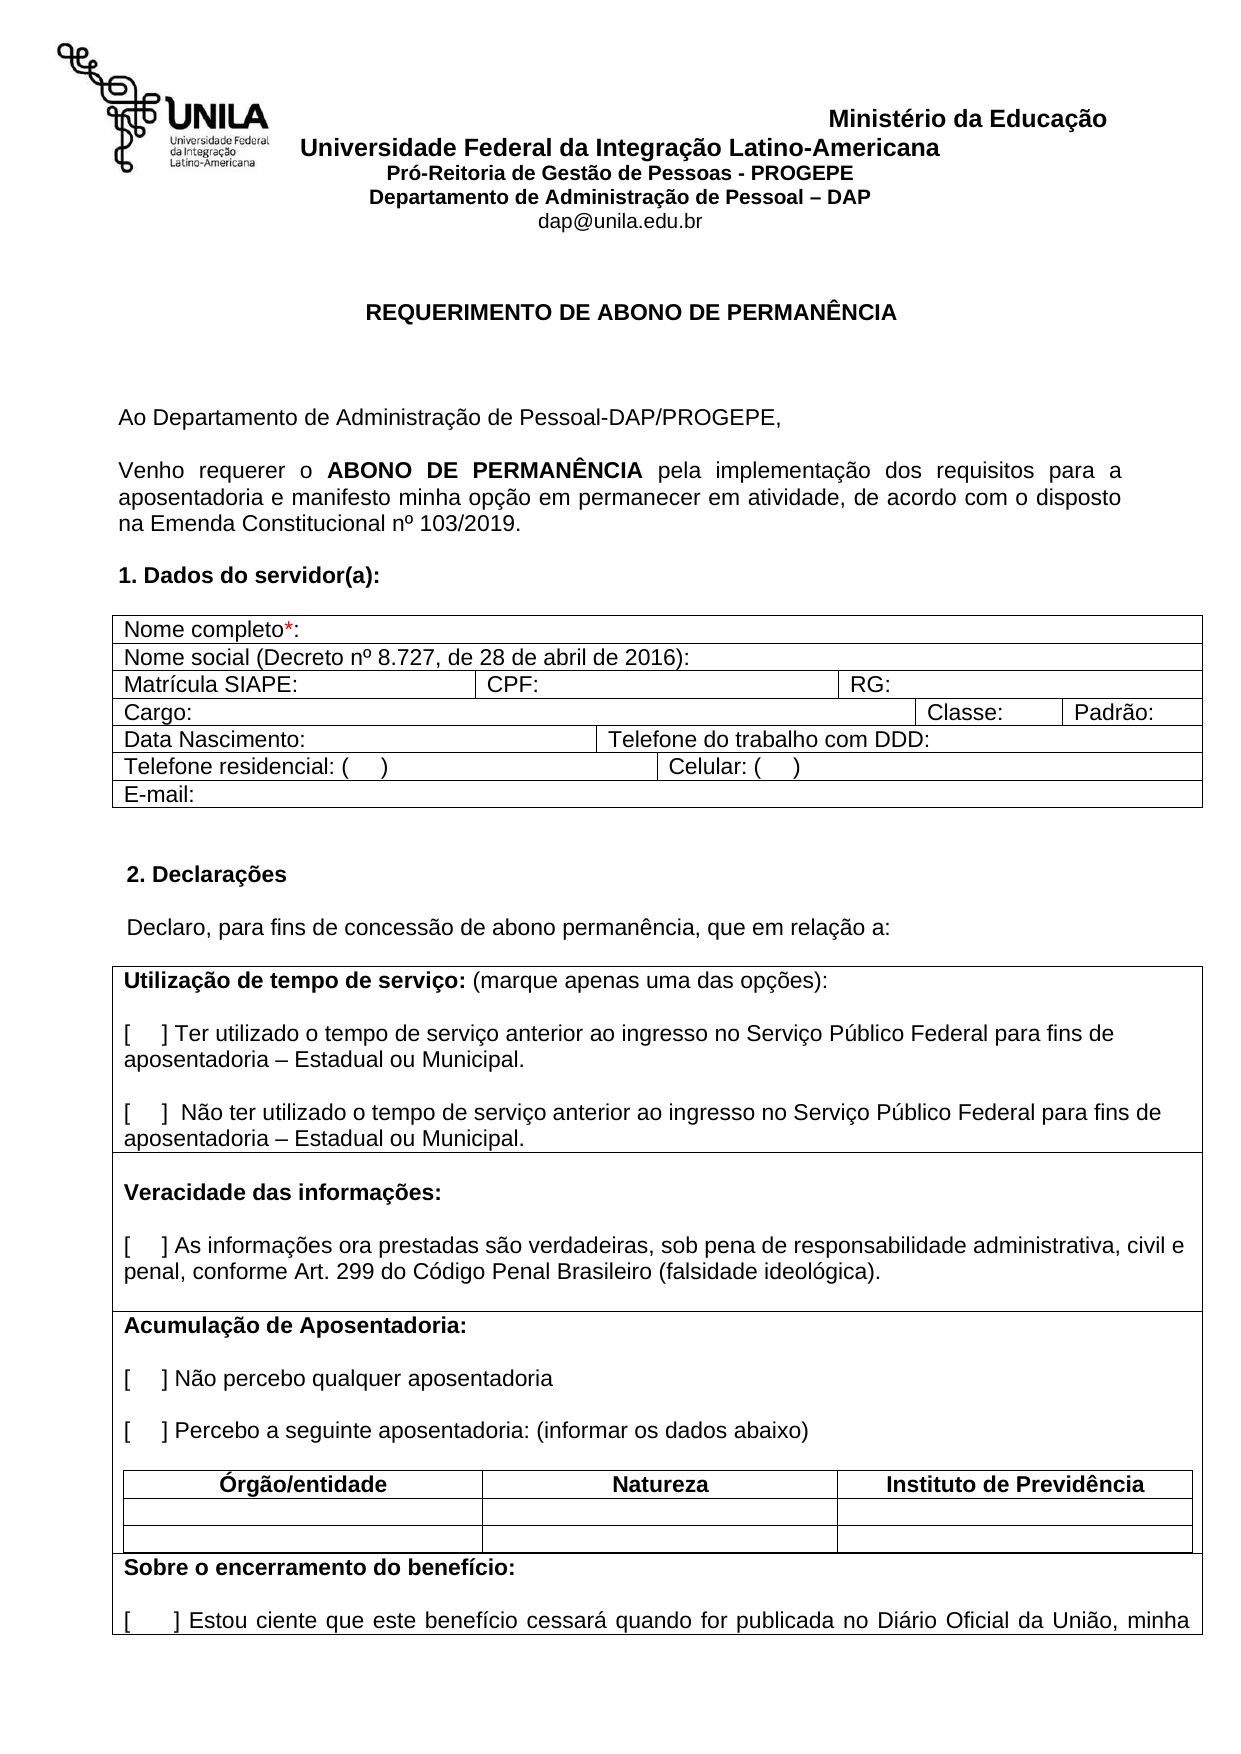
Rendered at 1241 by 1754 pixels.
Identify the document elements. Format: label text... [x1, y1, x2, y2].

table_header Instituto de Previdência [838, 1471, 1192, 1497]
table_header Nome completo*: [113, 616, 1202, 643]
text Declaro, para fins de concessão de abono permanência, que em relação a: [126, 913, 1122, 940]
table_cell Acumulação de Aposentadoria: [ ] Não percebo qualquer aposentadoria [ ] Percebo a seguinte aposentadoria: (informar os dados abaixo) [113, 1312, 1202, 1553]
table_cell [124, 1499, 482, 1525]
text Ao Departamento de Administração de Pessoal-DAP/PROGEPE, [118, 404, 1122, 431]
table_header Utilização de tempo de serviço: (marque apenas uma das opções): [ ] Ter utilizado o tempo de serviço anterior ao ingresso no Serviço Público Federal para fins de aposentadoria – Estadual ou Municipal. [ ] Não ter utilizado o tempo de serviço anterior ao ingresso no Serviço Público Federal para fins de aposentadoria – Estadual ou Municipal. [113, 967, 1202, 1152]
table_cell [838, 1526, 1192, 1552]
table_cell CPF: [476, 671, 838, 697]
table_cell Padrão: [1063, 699, 1202, 725]
table_cell Telefone residencial: ( ) [113, 753, 657, 779]
table_header Órgão/entidade [124, 1471, 482, 1497]
table_cell [483, 1499, 837, 1525]
table_cell Sobre o encerramento do benefício: [ ] Estou ciente que este benefício cessará quando for publicada no Diário Oficial da União, minha [113, 1554, 1202, 1633]
table_cell [483, 1526, 837, 1552]
table_cell Nome social (Decreto nº 8.727, de 28 de abril de 2016): [113, 644, 1202, 670]
text REQUERIMENTO DE ABONO DE PERMANÊNCIA [118, 299, 1145, 325]
text 1. Dados do servidor(a): [118, 562, 1122, 589]
table_cell Celular: ( ) [658, 753, 1202, 779]
table_cell Classe: [916, 699, 1062, 725]
table_cell Veracidade das informações: [ ] As informações ora prestadas são verdadeiras, sob pena de responsabilidade administrativa, civil e penal, conforme Art. 299 do Código Penal Brasileiro (falsidade ideológica). [113, 1153, 1202, 1311]
text 2. Declarações [126, 861, 1122, 887]
table_cell RG: [839, 671, 1202, 697]
table_cell E-mail: [113, 781, 1202, 807]
table_cell Telefone do trabalho com DDD: [597, 726, 1202, 752]
table_cell Cargo: [113, 699, 915, 725]
text Venho requerer o ABONO DE PERMANÊNCIA pela implementação dos requisitos para a aposentadoria e manifesto minha opção em permanecer em atividade, de acordo com o disposto na Emenda Constitucional nº 103/2019. [118, 457, 1122, 536]
table_header Natureza [483, 1471, 837, 1497]
table_cell [124, 1526, 482, 1552]
table_cell Matrícula SIAPE: [113, 671, 475, 697]
table_cell Data Nascimento: [113, 726, 596, 752]
picture [54, 40, 275, 176]
table_cell [838, 1499, 1192, 1525]
